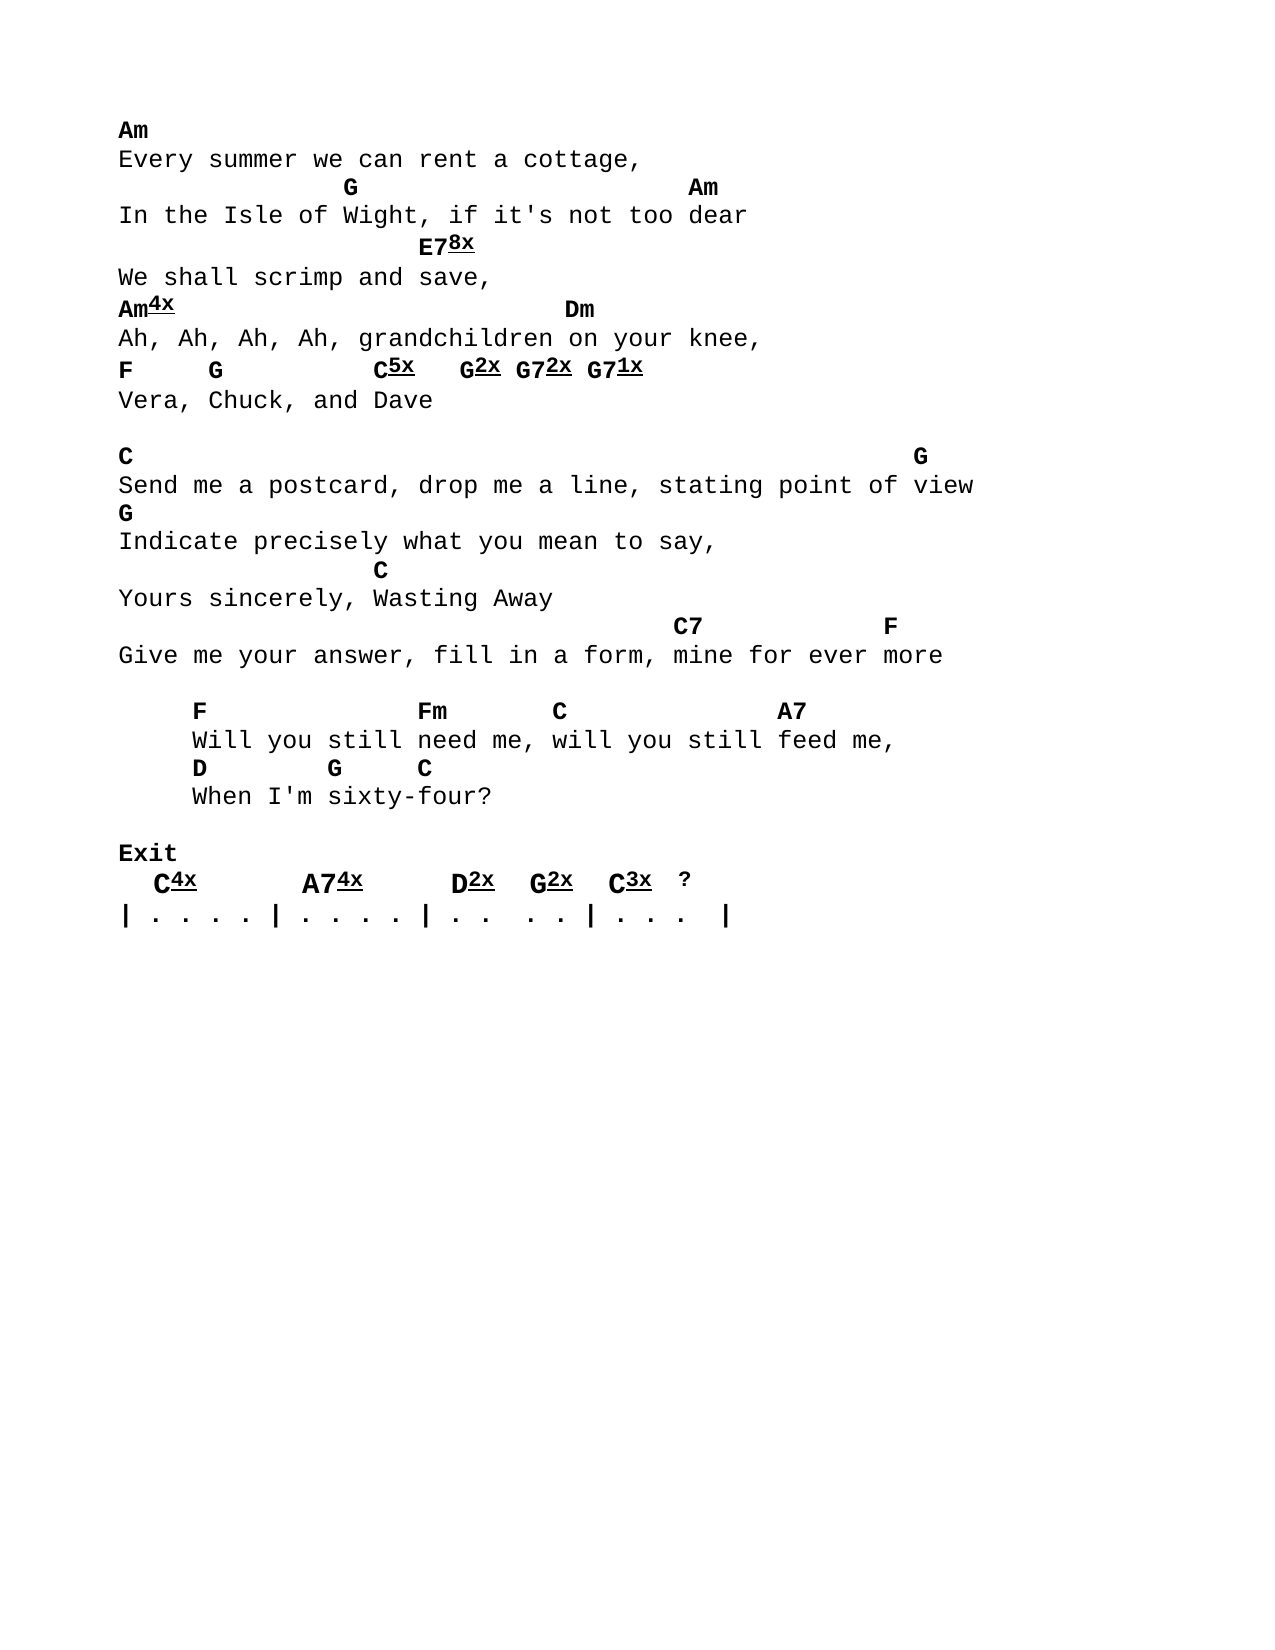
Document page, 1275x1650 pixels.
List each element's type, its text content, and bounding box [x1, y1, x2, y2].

text G [118, 501, 1157, 529]
text E78x [118, 231, 1157, 264]
text Am4x Dm [118, 293, 1157, 326]
text Indicate precisely what you mean to say, [118, 529, 1157, 557]
text Every summer we can rent a cottage, [118, 146, 1157, 175]
text G Am [118, 175, 1157, 203]
text Will you still need me, will you still feed me, [192, 727, 1157, 756]
text C [118, 557, 1157, 586]
text Am [118, 118, 1157, 146]
text Ah, Ah, Ah, Ah, grandchildren on your knee, [118, 326, 1157, 354]
text F Fm C A7 [192, 699, 1157, 727]
text Yours sincerely, Wasting Away [118, 586, 1157, 614]
text | . . . . | . . . . | . . . . | . . . | [118, 902, 1157, 930]
text In the Isle of Wight, if it's not too dear [118, 203, 1157, 231]
text Give me your answer, fill in a form, mine for ever more [118, 642, 1157, 671]
text Vera, Chuck, and Dave [118, 387, 1157, 416]
text C7 F [118, 614, 1157, 642]
text C G [118, 444, 1157, 472]
text D G C [192, 756, 1157, 784]
text C4x A74x D2x G2x C3x ? [118, 869, 1157, 902]
text Exit [118, 841, 1157, 869]
text When I'm sixty-four? [192, 784, 1157, 812]
text Send me a postcard, drop me a line, stating point of view [118, 472, 1157, 501]
text F G C5x G2x G72x G71x [118, 354, 1157, 387]
text We shall scrimp and save, [118, 264, 1157, 293]
